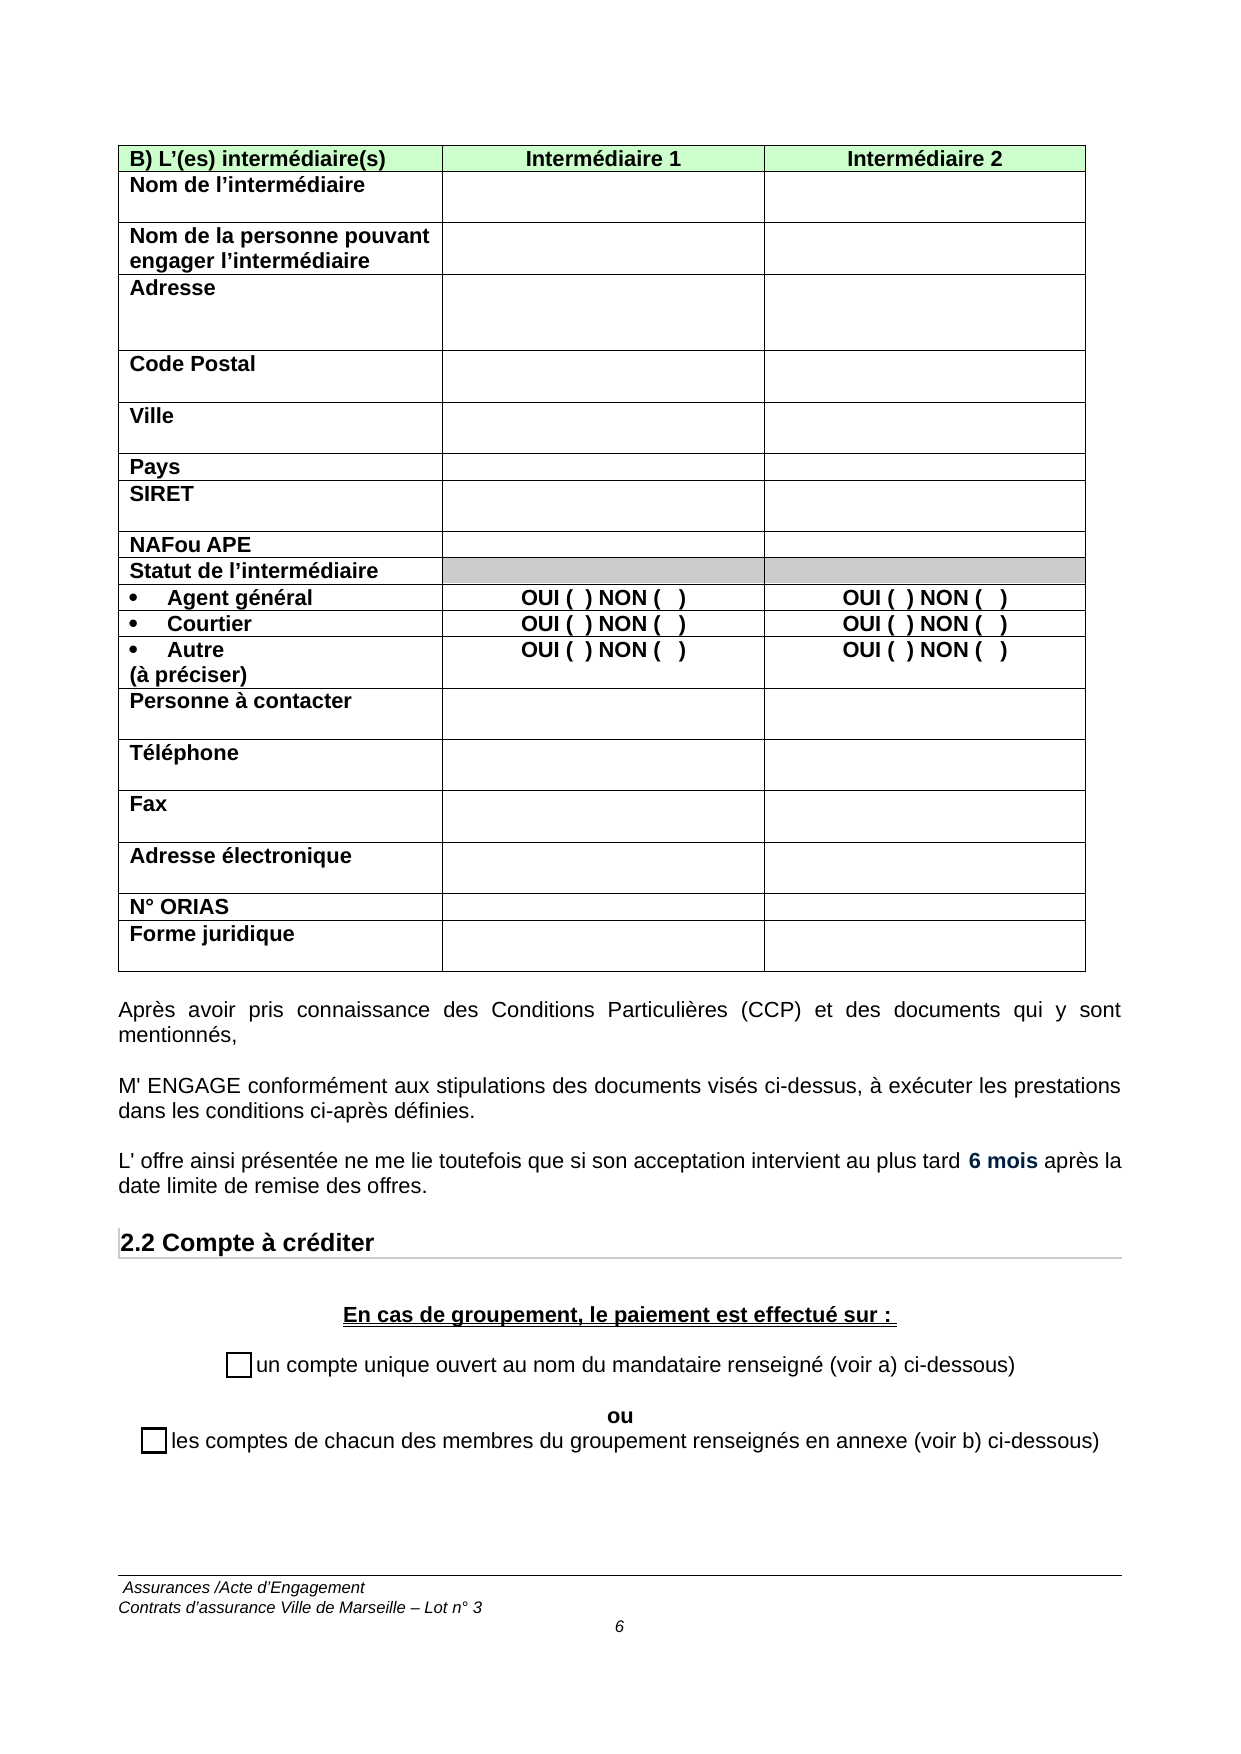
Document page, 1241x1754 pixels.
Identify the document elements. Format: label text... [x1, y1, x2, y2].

table_cell [765, 351, 1085, 402]
table_cell [443, 403, 764, 453]
table_cell [765, 894, 1085, 919]
table_cell Code Postal [119, 351, 442, 402]
text Après avoir pris connaissance des Conditions Particulières (CCP) et des documents qui y sont mentionnés, [118, 997, 1122, 1047]
table_cell Adresse électronique [119, 843, 442, 893]
table_cell Téléphone [119, 740, 442, 790]
table_cell [765, 172, 1085, 222]
table_cell [443, 454, 764, 479]
table_cell OUI ( ) NON ( ) [443, 585, 764, 610]
table_cell N° ORIAS [119, 894, 442, 919]
table_cell [443, 894, 764, 919]
table_header Intermédiaire 2 [765, 146, 1085, 171]
table_cell [443, 351, 764, 402]
table_cell Forme juridique [119, 921, 442, 971]
table_cell [443, 558, 764, 583]
table_header B) L’(es) intermédiaire(s) [119, 146, 442, 171]
table_cell OUI ( ) NON ( ) [765, 585, 1085, 610]
table_cell OUI ( ) NON ( ) [765, 637, 1085, 687]
table_cell OUI ( ) NON ( ) [765, 611, 1085, 636]
table_cell Autre (à préciser) [119, 637, 442, 687]
table_cell [443, 223, 764, 274]
table_cell [765, 689, 1085, 739]
subtitle 2.2 Compte à créditer [120, 1228, 1122, 1257]
table_cell Ville [119, 403, 442, 453]
table_cell [443, 740, 764, 790]
table_cell [765, 740, 1085, 790]
table_cell [443, 172, 764, 222]
table_cell [765, 481, 1085, 531]
table_cell [765, 403, 1085, 453]
text [118, 1352, 226, 1377]
table_cell [443, 275, 764, 350]
table_cell Adresse [119, 275, 442, 350]
table_header Intermédiaire 1 [443, 146, 764, 171]
table_cell OUI ( ) NON ( ) [443, 637, 764, 687]
table_cell Nom de la personne pouvant engager l’intermédiaire [119, 223, 442, 274]
table_cell Courtier [119, 611, 442, 636]
table_cell [443, 843, 764, 893]
table_cell Personne à contacter [119, 689, 442, 739]
table_cell [443, 921, 764, 971]
table_cell Nom de l’intermédiaire [119, 172, 442, 222]
text En cas de groupement, le paiement est effectué sur : [118, 1302, 1122, 1327]
text L' offre ainsi présentée ne me lie toutefois que si son acceptation intervient au plus tard 6 mois après la date limite de remise des offres. [118, 1148, 1122, 1199]
table_cell Statut de l’intermédiaire [119, 558, 442, 583]
table_cell NAFou APE [119, 532, 442, 557]
table_cell [443, 689, 764, 739]
table_cell [765, 791, 1085, 842]
table_cell [765, 532, 1085, 557]
table_cell [765, 921, 1085, 971]
table_cell OUI ( ) NON ( ) [443, 611, 764, 636]
table_cell [443, 791, 764, 842]
table_cell SIRET [119, 481, 442, 531]
text les comptes de chacun des membres du groupement renseignés en annexe (voir b) ci-dessous) [167, 1428, 1122, 1453]
text un compte unique ouvert au nom du mandataire renseigné (voir a) ci-dessous) [252, 1352, 1122, 1377]
table_cell [443, 481, 764, 531]
table_cell Fax [119, 791, 442, 842]
table_cell [443, 532, 764, 557]
table_cell [765, 454, 1085, 479]
table_cell [765, 558, 1085, 583]
text ou [118, 1403, 1122, 1428]
table_cell [765, 843, 1085, 893]
table_cell Agent général [119, 585, 442, 610]
table_cell [765, 223, 1085, 274]
table_cell [765, 275, 1085, 350]
text M' ENGAGE conformément aux stipulations des documents visés ci-dessus, à exécuter les prestations dans les conditions ci-après définies. [118, 1073, 1122, 1123]
table_cell Pays [119, 454, 442, 479]
